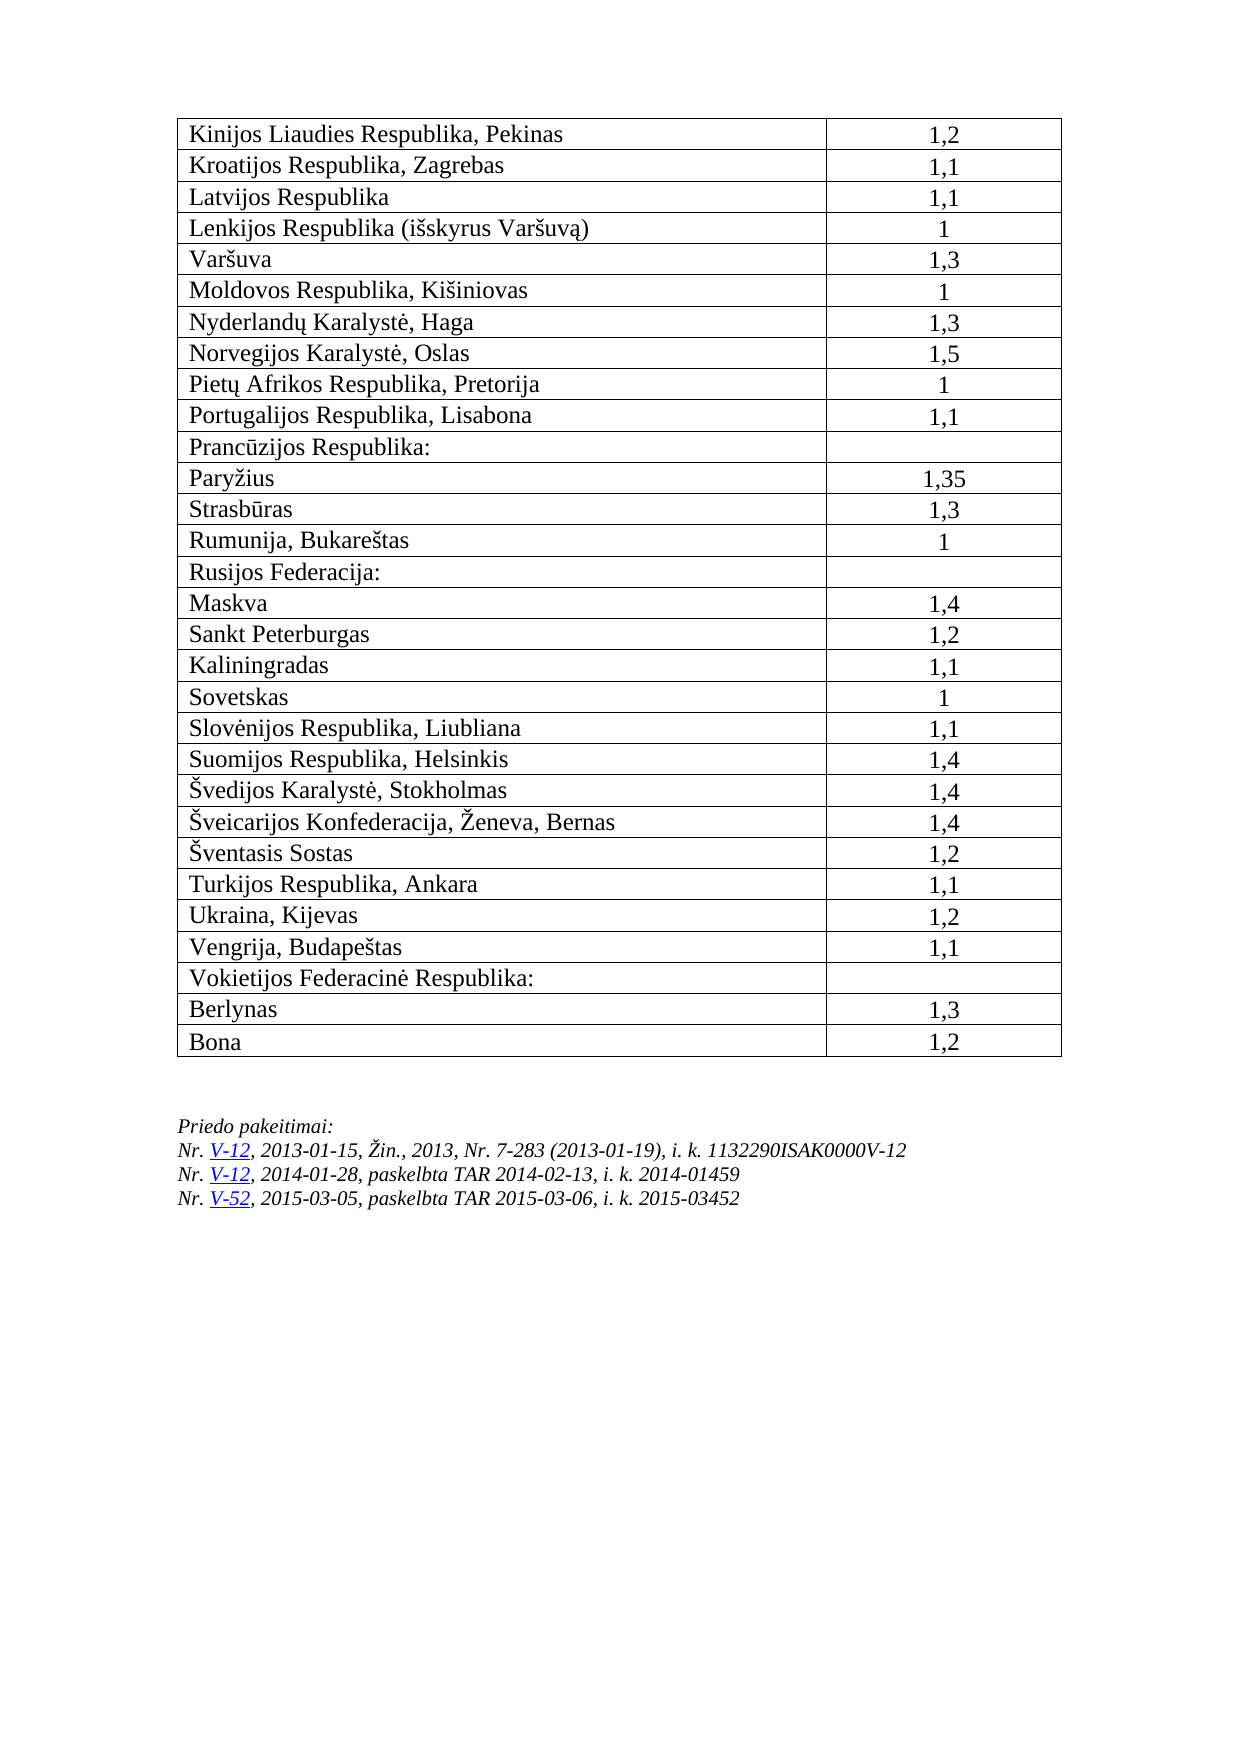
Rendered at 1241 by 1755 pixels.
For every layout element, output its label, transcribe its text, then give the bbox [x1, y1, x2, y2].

table_cell 1,1 [827, 182, 1061, 212]
table_cell [827, 557, 1061, 587]
table_cell 1,2 [827, 900, 1061, 931]
table_cell 1,4 [827, 807, 1061, 837]
table_cell 1,4 [827, 588, 1061, 618]
table_cell Kinijos Liaudies Respublika, Pekinas [178, 119, 826, 149]
table_cell Kaliningradas [178, 650, 826, 681]
table_cell 1,2 [827, 1025, 1061, 1056]
table_cell Moldovos Respublika, Kišiniovas [178, 275, 826, 306]
table_cell 1,3 [827, 994, 1061, 1024]
table_cell [827, 432, 1061, 462]
table_cell 1,2 [827, 119, 1061, 149]
table_cell Rusijos Federacija: [178, 557, 826, 587]
table_cell 1,5 [827, 338, 1061, 368]
table_cell 1,1 [827, 400, 1061, 431]
table_cell Berlynas [178, 994, 826, 1024]
table_cell 1,1 [827, 932, 1061, 962]
table_cell Ukraina, Kijevas [178, 900, 826, 931]
table_cell Turkijos Respublika, Ankara [178, 869, 826, 899]
table_cell 1,1 [827, 150, 1061, 181]
table_cell Prancūzijos Respublika: [178, 432, 826, 462]
text Nr. V-52, 2015-03-05, paskelbta TAR 2015-03-06, i. k. 2015-03452 [177, 1186, 1122, 1210]
table_cell 1,1 [827, 869, 1061, 899]
table_cell 1,3 [827, 307, 1061, 337]
text Nr. V-12, 2013-01-15, Žin., 2013, Nr. 7-283 (2013-01-19), i. k. 1132290ISAK0000V-12 [177, 1138, 1122, 1162]
table_cell 1 [827, 682, 1061, 712]
table_cell Portugalijos Respublika, Lisabona [178, 400, 826, 431]
table_cell Kroatijos Respublika, Zagrebas [178, 150, 826, 181]
table_cell 1,1 [827, 650, 1061, 681]
table_cell 1,35 [827, 463, 1061, 493]
table_cell 1,4 [827, 775, 1061, 806]
text Priedo pakeitimai: [177, 1114, 1122, 1138]
table_cell Rumunija, Bukareštas [178, 525, 826, 556]
table_cell Varšuva [178, 244, 826, 274]
table_cell 1,1 [827, 713, 1061, 743]
table_cell Maskva [178, 588, 826, 618]
table_cell 1,3 [827, 244, 1061, 274]
table_cell Strasbūras [178, 494, 826, 524]
table_cell [827, 963, 1061, 993]
text Nr. V-12, 2014-01-28, paskelbta TAR 2014-02-13, i. k. 2014-01459 [177, 1162, 1122, 1186]
table_cell Šventasis Sostas [178, 838, 826, 868]
table_cell 1 [827, 275, 1061, 306]
table_cell Bona [178, 1025, 826, 1056]
table_cell Švedijos Karalystė, Stokholmas [178, 775, 826, 806]
table_cell 1 [827, 369, 1061, 399]
table_cell Vokietijos Federacinė Respublika: [178, 963, 826, 993]
table_cell Šveicarijos Konfederacija, Ženeva, Bernas [178, 807, 826, 837]
table_cell Nyderlandų Karalystė, Haga [178, 307, 826, 337]
table_cell Norvegijos Karalystė, Oslas [178, 338, 826, 368]
table_cell Suomijos Respublika, Helsinkis [178, 744, 826, 774]
table_cell 1,4 [827, 744, 1061, 774]
table_cell Paryžius [178, 463, 826, 493]
table_cell Slovėnijos Respublika, Liubliana [178, 713, 826, 743]
table_cell 1 [827, 213, 1061, 243]
table_cell 1,2 [827, 619, 1061, 649]
table_cell 1 [827, 525, 1061, 556]
table_cell 1,3 [827, 494, 1061, 524]
table_cell Lenkijos Respublika (išskyrus Varšuvą) [178, 213, 826, 243]
table_cell Pietų Afrikos Respublika, Pretorija [178, 369, 826, 399]
table_cell Vengrija, Budapeštas [178, 932, 826, 962]
table_cell Sankt Peterburgas [178, 619, 826, 649]
table_cell 1,2 [827, 838, 1061, 868]
table_cell Latvijos Respublika [178, 182, 826, 212]
table_cell Sovetskas [178, 682, 826, 712]
